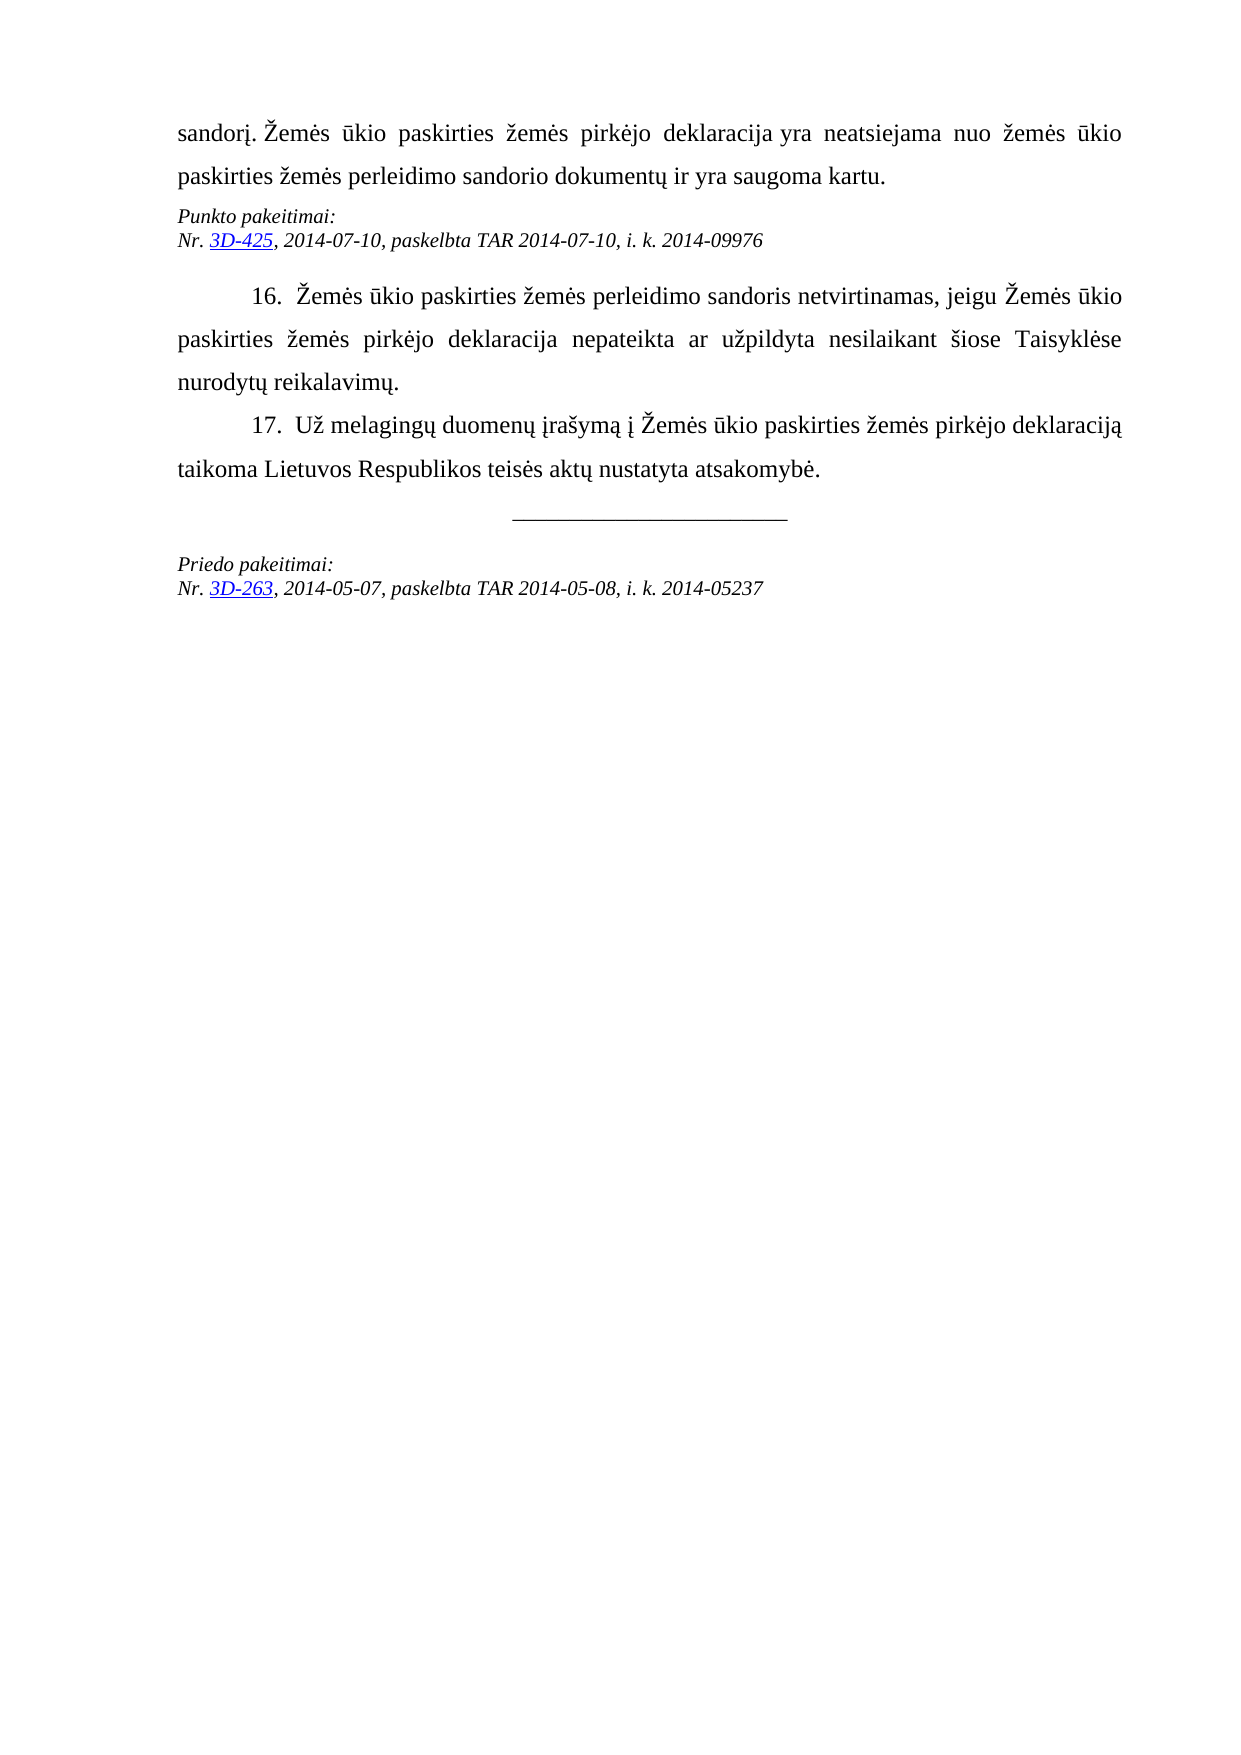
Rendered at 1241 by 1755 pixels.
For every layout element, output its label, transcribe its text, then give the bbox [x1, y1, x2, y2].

text Nr. 3D-263, 2014-05-07, paskelbta TAR 2014-05-08, i. k. 2014-05237 [177, 576, 1122, 600]
text sandorį. Žemės ūkio paskirties žemės pirkėjo deklaracija yra neatsiejama nuo žemės ūkio paskirties žemės perleidimo sandorio dokumentų ir yra saugoma kartu. [177, 118, 1122, 190]
text 16. Žemės ūkio paskirties žemės perleidimo sandoris netvirtinamas, jeigu Žemės ūkio paskirties žemės pirkėjo deklaracija nepateikta ar užpildyta nesilaikant šiose Taisyklėse nurodytų reikalavimų. [177, 281, 1122, 396]
text ________________________ [177, 497, 1122, 523]
text Priedo pakeitimai: [177, 552, 1122, 576]
text 17. Už melagingų duomenų įrašymą į Žemės ūkio paskirties žemės pirkėjo deklaraciją taikoma Lietuvos Respublikos teisės aktų nustatyta atsakomybė. [177, 411, 1122, 482]
text Nr. 3D-425, 2014-07-10, paskelbta TAR 2014-07-10, i. k. 2014-09976 [177, 228, 1122, 252]
text Punkto pakeitimai: [177, 204, 1122, 228]
